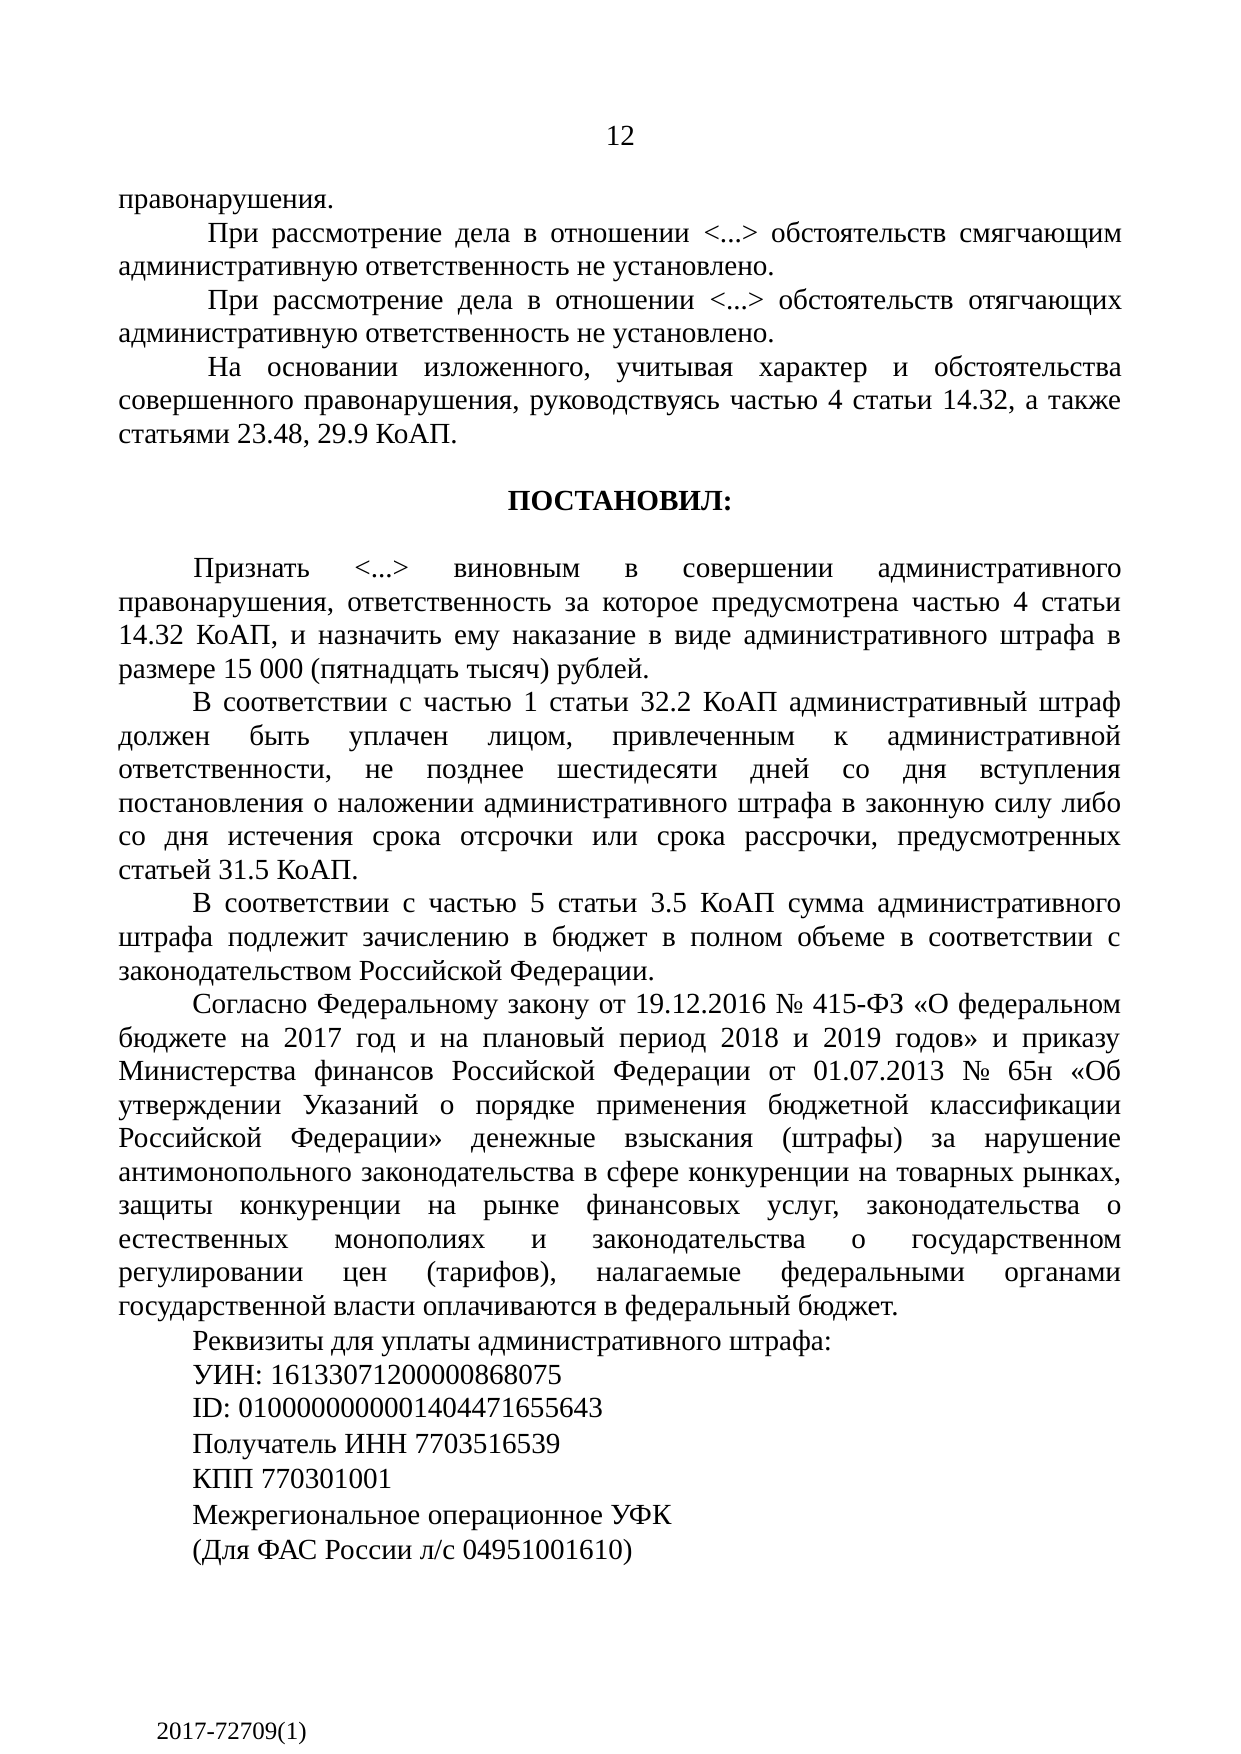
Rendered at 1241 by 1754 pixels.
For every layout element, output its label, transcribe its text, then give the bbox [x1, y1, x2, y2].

text ПОСТАНОВИЛ: [118, 483, 1122, 517]
text При рассмотрение дела в отношении <...> обстоятельств смягчающим административную ответственность не установлено. [118, 215, 1122, 282]
text Межрегиональное операционное УФК [118, 1495, 1122, 1530]
text ID: 0100000000001404471655643 [118, 1391, 1122, 1424]
text правонарушения. [118, 181, 1122, 215]
text Согласно Федеральному закону от 19.12.2016 № 415-ФЗ «О федеральном бюджете на 2017 год и на плановый период 2018 и 2019 годов» и приказу Министерства финансов Российской Федерации от 01.07.2013 № 65н «Об утверждении Указаний о порядке применения бюджетной классификации Российской Федерации» денежные взыскания (штрафы) за нарушение антимонопольного законодательства в сфере конкуренции на товарных рынках, защиты конкуренции на рынке финансовых услуг, законодательства о естественных монополиях и законодательства о государственном регулировании цен (тарифов), налагаемые федеральными органами государственной власти оплачиваются в федеральный бюджет. [118, 986, 1122, 1322]
text При рассмотрение дела в отношении <...> обстоятельств отягчающих административную ответственность не установлено. [118, 282, 1122, 349]
text (Для ФАС России л/с 04951001610) [118, 1530, 1122, 1566]
text УИН: 16133071200000868075 [118, 1357, 1122, 1391]
text Признать <...> виновным в совершении административного правонарушения, ответственность за которое предусмотрена частью 4 статьи 14.32 КоАП, и назначить ему наказание в виде административного штрафа в размере 15 000 (пятнадцать тысяч) рублей. [118, 550, 1122, 684]
text В соответствии с частью 5 статьи 3.5 КоАП сумма административного штрафа подлежит зачислению в бюджет в полном объеме в соответствии с законодательством Российской Федерации. [118, 886, 1122, 986]
text В соответствии с частью 1 статьи 32.2 КоАП административный штраф должен быть уплачен лицом, привлеченным к административной ответственности, не позднее шестидесяти дней со дня вступления постановления о наложении административного штрафа в законную силу либо со дня истечения срока отсрочки или срока рассрочки, предусмотренных статьей 31.5 КоАП. [118, 684, 1122, 886]
text Реквизиты для уплаты административного штрафа: [118, 1322, 1122, 1357]
text КПП 770301001 [118, 1459, 1122, 1495]
text Получатель ИНН 7703516539 [118, 1424, 1122, 1459]
text На основании изложенного, учитывая характер и обстоятельства совершенного правонарушения, руководствуясь частью 4 статьи 14.32, а также статьями 23.48, 29.9 КоАП. [118, 349, 1122, 449]
